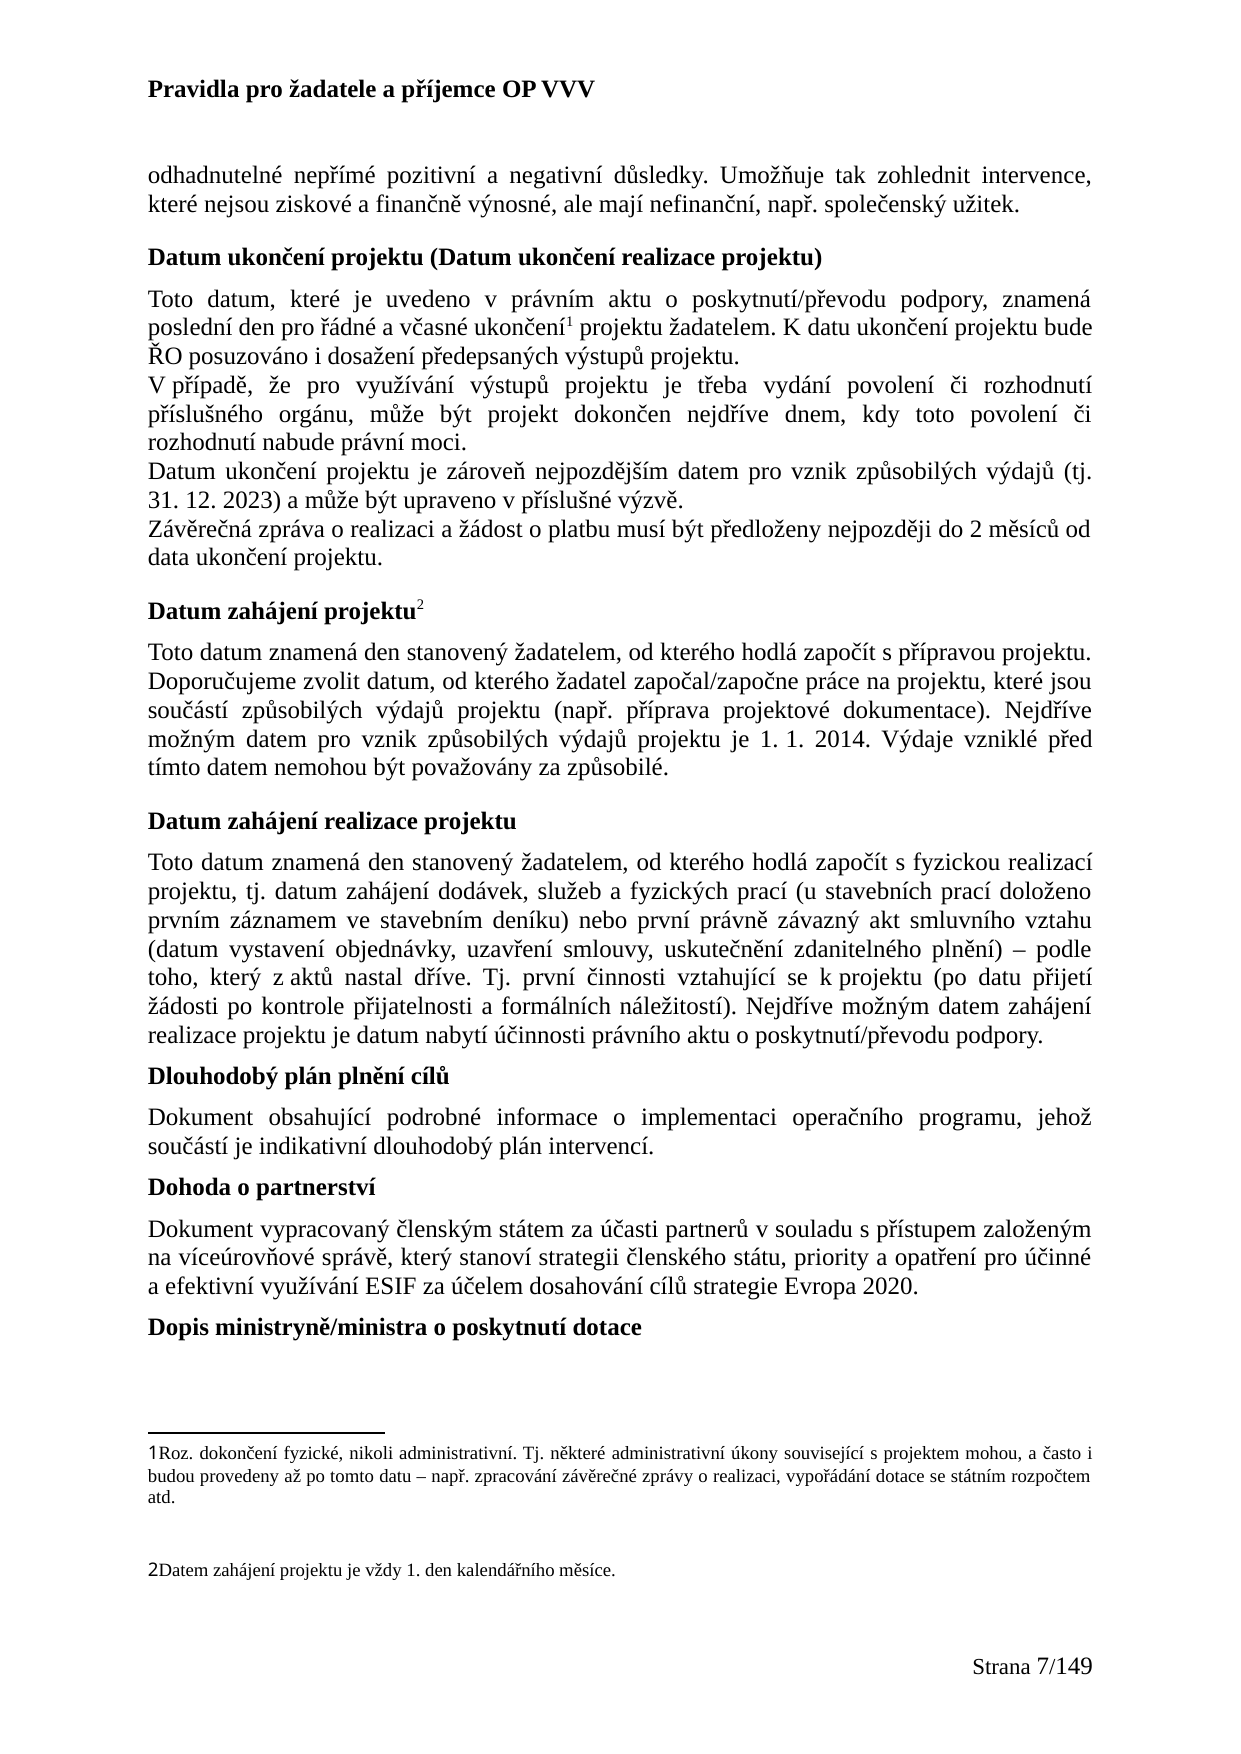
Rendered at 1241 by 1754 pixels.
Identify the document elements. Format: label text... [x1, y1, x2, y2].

text Dokument vypracovaný členským státem za účasti partnerů v souladu s přístupem založeným na víceúrovňové správě, který stanoví strategii členského státu, priority a opatření pro účinné a efektivní využívání ESIF za účelem dosahování cílů strategie Evropa 2020. [148, 1214, 1093, 1300]
text Datem zahájení projektu je vždy 1. den kalendářního měsíce. [148, 1557, 1093, 1582]
text Datum zahájení realizace projektu [148, 806, 1093, 835]
text Dopis ministryně/ministra o poskytnutí dotace [148, 1312, 1093, 1341]
text Dohoda o partnerství [148, 1172, 1093, 1201]
text Toto datum znamená den stanovený žadatelem, od kterého hodlá započít s přípravou projektu. Doporučujeme zvolit datum, od kterého žadatel započal/započne práce na projektu, které jsou součástí způsobilých výdajů projektu (např. příprava projektové dokumentace). Nejdříve možným datem pro vznik způsobilých výdajů projektu je 1. 1. 2014. Výdaje vzniklé před tímto datem nemohou být považovány za způsobilé. [148, 637, 1093, 781]
text Toto datum, které je uvedeno v právním aktu o poskytnutí/převodu podpory, znamená poslední den pro řádné a včasné ukončení projektu žadatelem. K datu ukončení projektu bude ŘO posuzováno i dosažení předepsaných výstupů projektu. [148, 284, 1093, 370]
text V případě, že pro využívání výstupů projektu je třeba vydání povolení či rozhodnutí příslušného orgánu, může být projekt dokončen nejdříve dnem, kdy toto povolení či rozhodnutí nabude právní moci. [148, 370, 1093, 456]
text Datum ukončení projektu (Datum ukončení realizace projektu) [148, 242, 1093, 271]
text Toto datum znamená den stanovený žadatelem, od kterého hodlá započít s fyzickou realizací projektu, tj. datum zahájení dodávek, služeb a fyzických prací (u stavebních prací doloženo prvním záznamem ve stavebním deníku) nebo první právně závazný akt smluvního vztahu (datum vystavení objednávky, uzavření smlouvy, uskutečnění zdanitelného plnění) – podle toho, který z aktů nastal dříve. Tj. první činnosti vztahující se k projektu (po datu přijetí žádosti po kontrole přijatelnosti a formálních náležitostí). Nejdříve možným datem zahájení realizace projektu je datum nabytí účinnosti právního aktu o poskytnutí/převodu podpory. [148, 847, 1093, 1049]
text Datum zahájení projektu [148, 596, 1093, 625]
text Roz. dokončení fyzické, nikoli administrativní. Tj. některé administrativní úkony související s projektem mohou, a často i budou provedeny až po tomto datu – např. zpracování závěrečné zprávy o realizaci, vypořádání dotace se státním rozpočtem atd. [148, 1439, 1093, 1508]
text Závěrečná zpráva o realizaci a žádost o platbu musí být předloženy nejpozději do 2 měsíců od data ukončení projektu. [148, 514, 1093, 571]
text Dlouhodobý plán plnění cílů [148, 1061, 1093, 1090]
text odhadnutelné nepřímé pozitivní a negativní důsledky. Umožňuje tak zohlednit intervence, které nejsou ziskové a finančně výnosné, ale mají nefinanční, např. společenský užitek. [148, 160, 1093, 217]
text Dokument obsahující podrobné informace o implementaci operačního programu, jehož součástí je indikativní dlouhodobý plán intervencí. [148, 1102, 1093, 1160]
text Datum ukončení projektu je zároveň nejpozdějším datem pro vznik způsobilých výdajů (tj. 31. 12. 2023) a může být upraveno v příslušné výzvě. [148, 456, 1093, 514]
